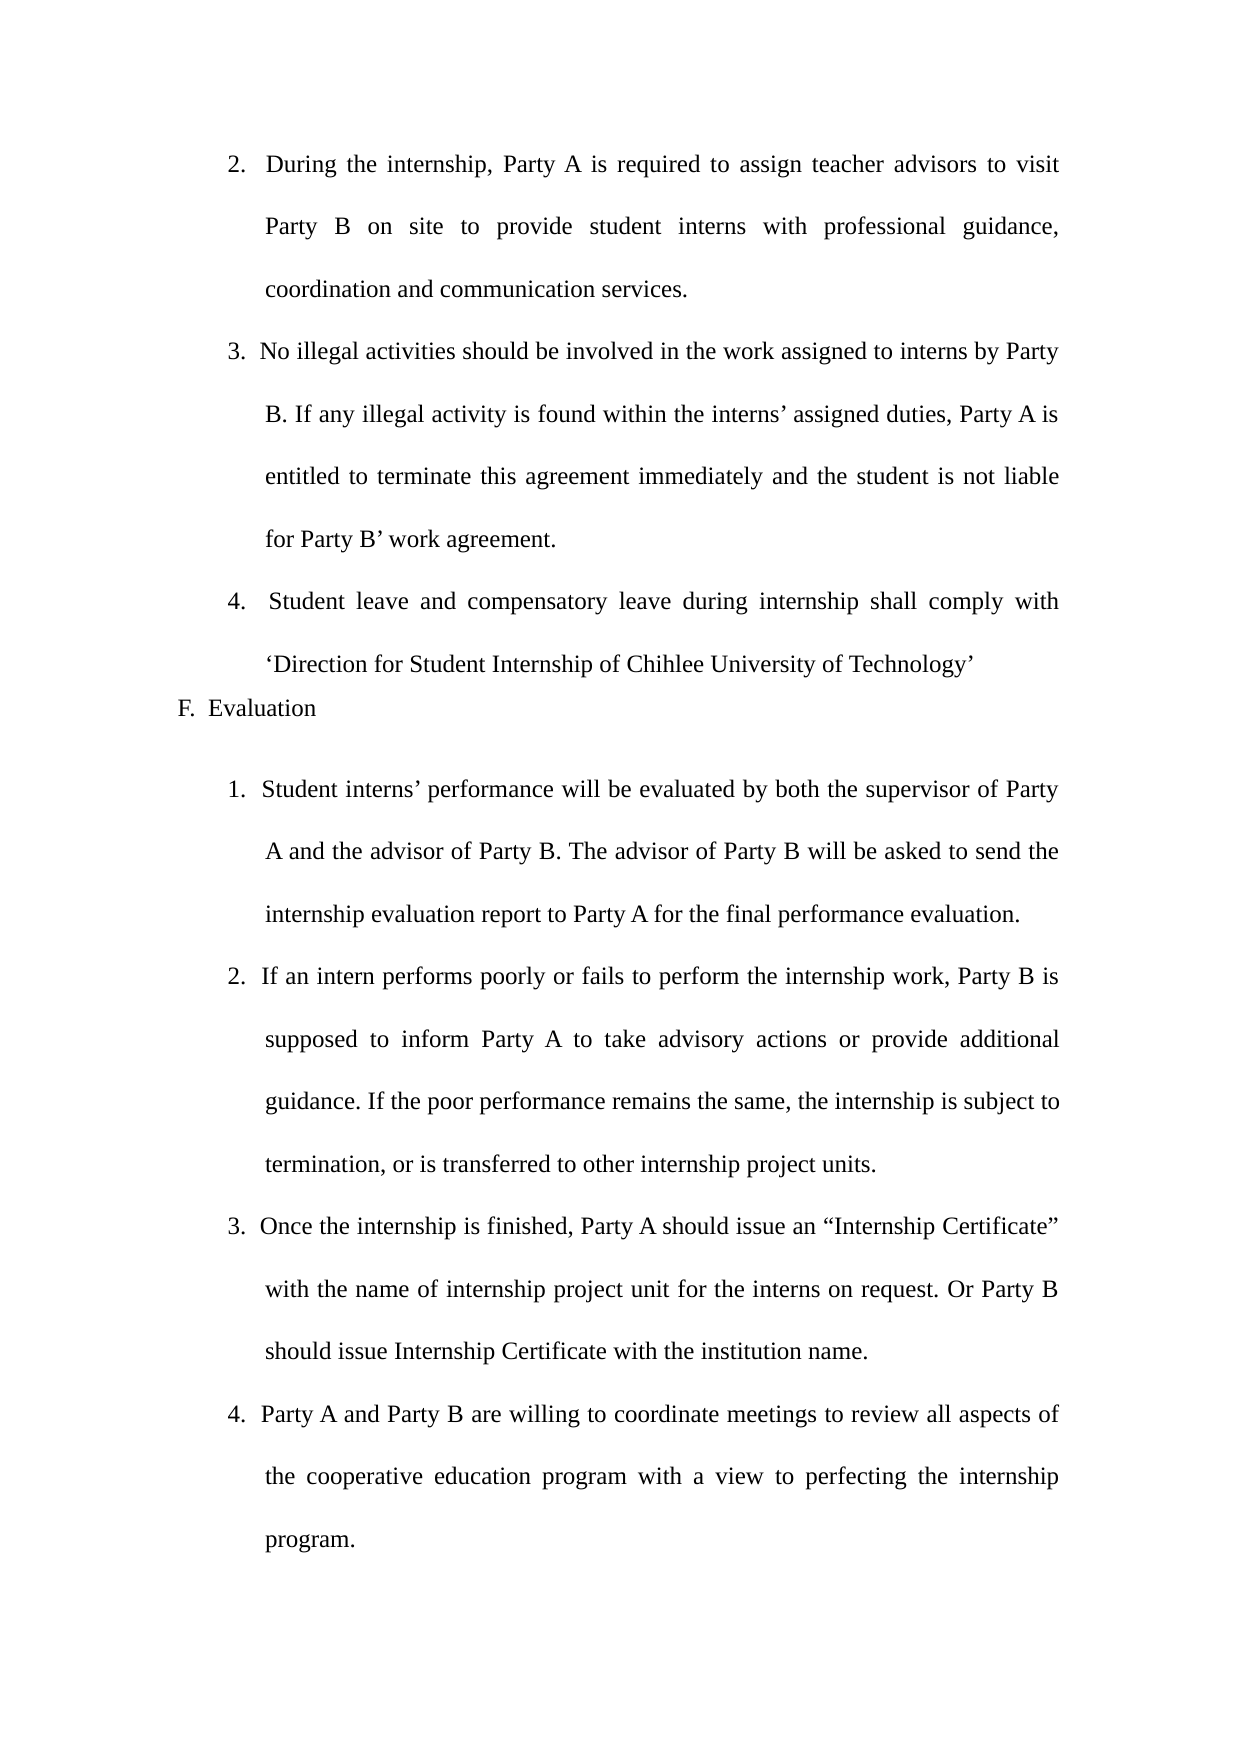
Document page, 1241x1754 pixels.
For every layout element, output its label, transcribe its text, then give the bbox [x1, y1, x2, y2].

text 2. If an intern performs poorly or fails to perform the internship work, Party B is supposed to inform Party A to take advisory actions or provide additional guidance. If the poor performance remains the same, the internship is subject to termination, or is transferred to other internship project units. [227, 934, 1060, 1184]
text 3. Once the internship is finished, Party A should issue an “Internship Certificate” with the name of internship project unit for the interns on request. Or Party B should issue Internship Certificate with the institution name. [227, 1184, 1060, 1371]
text 1. Student interns’ performance will be evaluated by both the supervisor of Party A and the advisor of Party B. The advisor of Party B will be asked to send the internship evaluation report to Party A for the final performance evaluation. [227, 746, 1060, 934]
text 4. Student leave and compensatory leave during internship shall comply with ‘Direction for Student Internship of Chihlee University of Technology’ [227, 559, 1060, 684]
text F. Evaluation [177, 684, 1063, 721]
text 2. During the internship, Party A is required to assign teacher advisors to visit Party B on site to provide student interns with professional guidance, coordination and communication services. [227, 121, 1060, 309]
text 3. No illegal activities should be involved in the work assigned to interns by Party B. If any illegal activity is found within the interns’ assigned duties, Party A is entitled to terminate this agreement immediately and the student is not liable for Party B’ work agreement. [227, 309, 1060, 559]
text 4. Party A and Party B are willing to coordinate meetings to review all aspects of the cooperative education program with a view to perfecting the internship program. [227, 1371, 1060, 1559]
